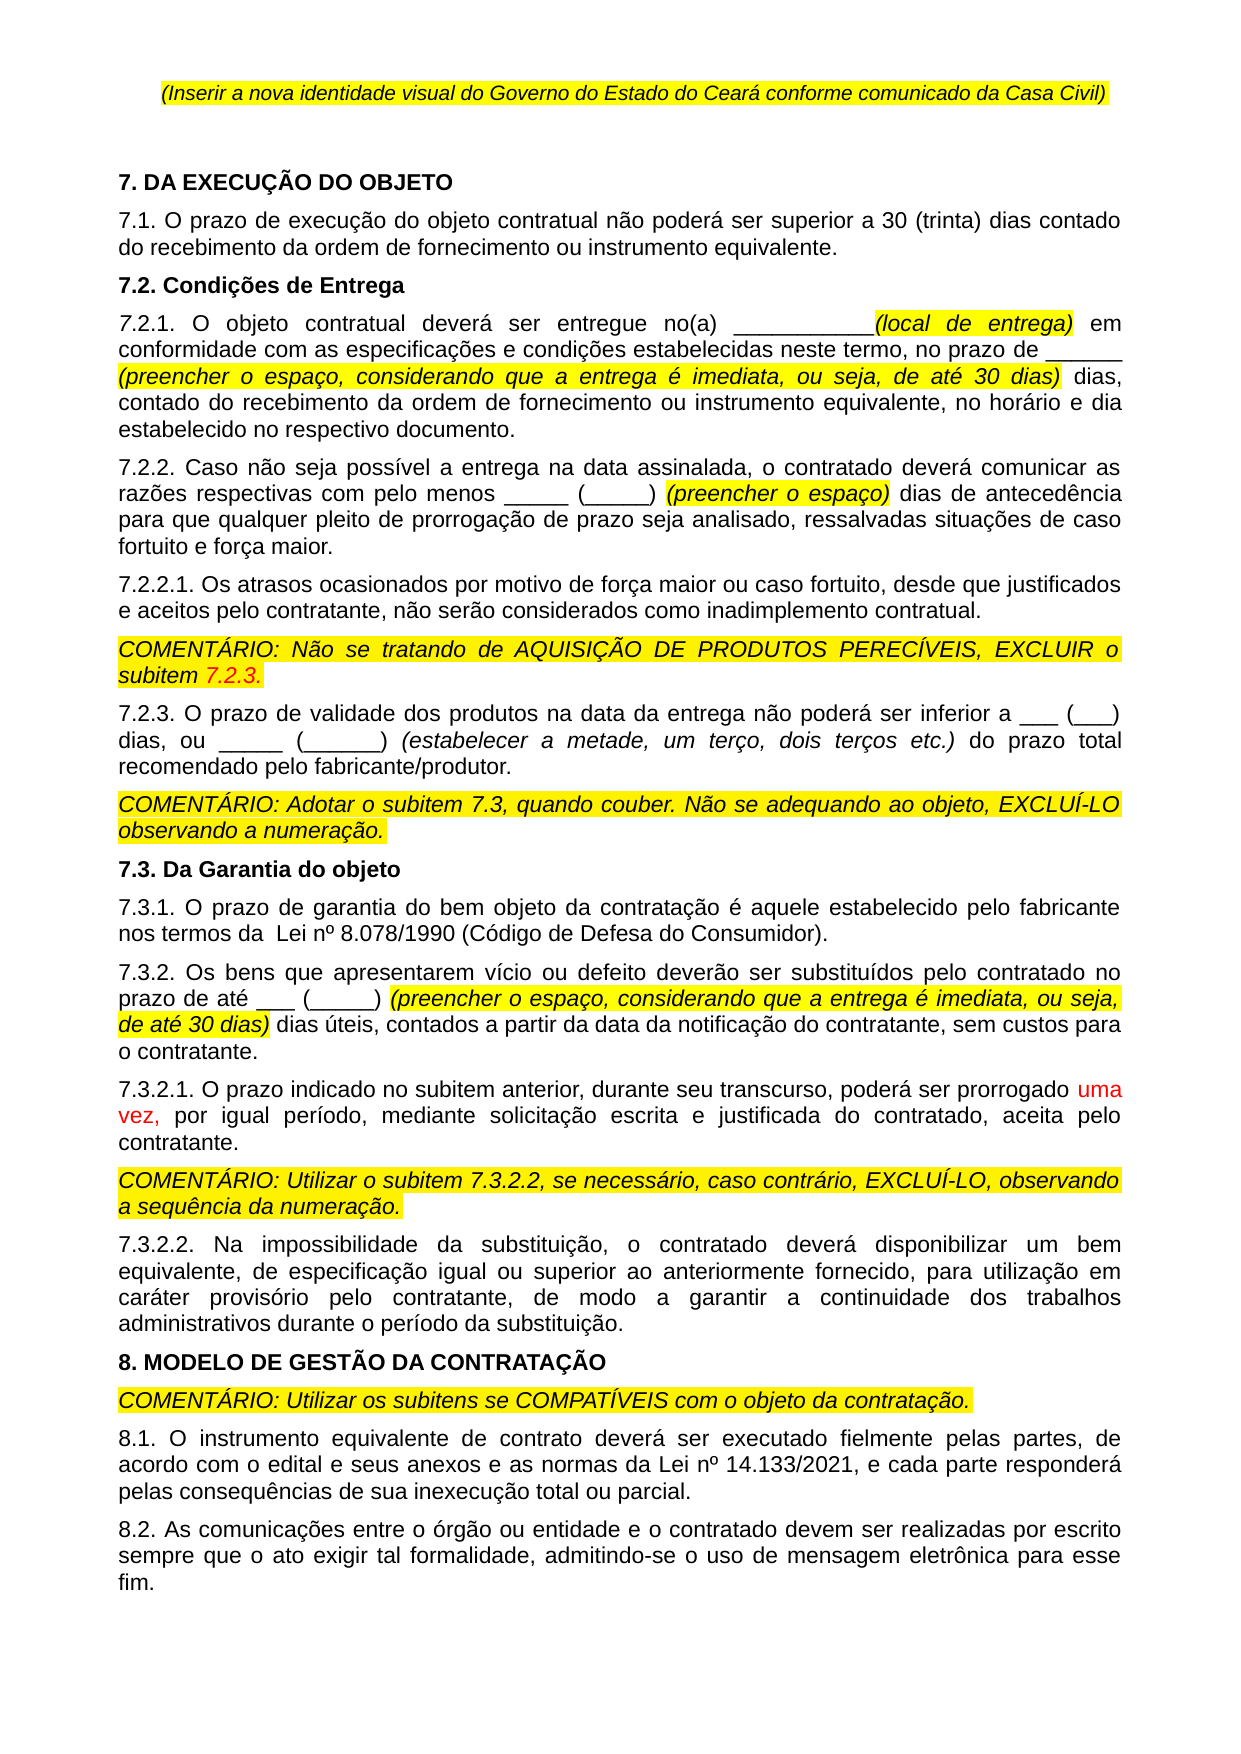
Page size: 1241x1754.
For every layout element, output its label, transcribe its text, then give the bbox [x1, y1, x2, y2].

text COMENTÁRIO: Não se tratando de AQUISIÇÃO DE PRODUTOS PERECÍVEIS, EXCLUIR o subitem 7.2.3. [118, 636, 1122, 688]
text 7.3.2.1. O prazo indicado no subitem anterior, durante seu transcurso, poderá ser prorrogado uma vez, por igual período, mediante solicitação escrita e justificada do contratado, aceita pelo contratante. [118, 1076, 1122, 1155]
text 7.2.1. O objeto contratual deverá ser entregue no(a) ___________(local de entrega) em conformidade com as especificações e condições estabelecidas neste termo, no prazo de ______ (preencher o espaço, considerando que a entrega é imediata, ou seja, de até 30 dias) dias, contado do recebimento da ordem de fornecimento ou instrumento equivalente, no horário e dia estabelecido no respectivo documento. [118, 310, 1122, 442]
text 8. MODELO DE GESTÃO DA CONTRATAÇÃO [118, 1349, 1122, 1375]
text 7.3. Da Garantia do objeto [118, 856, 1122, 882]
text 7.1. O prazo de execução do objeto contratual não poderá ser superior a 30 (trinta) dias contado do recebimento da ordem de fornecimento ou instrumento equivalente. [118, 207, 1122, 260]
text 7.3.2.2. Na impossibilidade da substituição, o contratado deverá disponibilizar um bem equivalente, de especificação igual ou superior ao anteriormente fornecido, para utilização em caráter provisório pelo contratante, de modo a garantir a continuidade dos trabalhos administrativos durante o período da substituição. [118, 1231, 1122, 1337]
text 7.3.1. O prazo de garantia do bem objeto da contratação é aquele estabelecido pelo fabricante nos termos da Lei nº 8.078/1990 (Código de Defesa do Consumidor). [118, 894, 1122, 947]
text 7.2.2.1. Os atrasos ocasionados por motivo de força maior ou caso fortuito, desde que justificados e aceitos pelo contratante, não serão considerados como inadimplemento contratual. [118, 571, 1122, 624]
text 8.2. As comunicações entre o órgão ou entidade e o contratado devem ser realizadas por escrito sempre que o ato exigir tal formalidade, admitindo-se o uso de mensagem eletrônica para esse fim. [118, 1516, 1122, 1595]
text 8.1. O instrumento equivalente de contrato deverá ser executado fielmente pelas partes, de acordo com o edital e seus anexos e as normas da Lei nº 14.133/2021, e cada parte responderá pelas consequências de sua inexecução total ou parcial. [118, 1425, 1122, 1504]
text 7. DA EXECUÇÃO DO OBJETO [118, 169, 1122, 195]
text COMENTÁRIO: Adotar o subitem 7.3, quando couber. Não se adequando ao objeto, EXCLUÍ-LO observando a numeração. [118, 791, 1122, 844]
text 7.2.3. O prazo de validade dos produtos na data da entrega não poderá ser inferior a ___ (___) dias, ou _____ (______) (estabelecer a metade, um terço, dois terços etc.) do prazo total recomendado pelo fabricante/produtor. [118, 700, 1122, 779]
text 7.2. Condições de Entrega [118, 272, 1122, 298]
text COMENTÁRIO: Utilizar os subitens se COMPATÍVEIS com o objeto da contratação. [118, 1387, 1122, 1413]
text COMENTÁRIO: Utilizar o subitem 7.3.2.2, se necessário, caso contrário, EXCLUÍ-LO, observando a sequência da numeração. [118, 1167, 1122, 1219]
text 7.2.2. Caso não seja possível a entrega na data assinalada, o contratado deverá comunicar as razões respectivas com pelo menos _____ (_____) (preencher o espaço) dias de antecedência para que qualquer pleito de prorrogação de prazo seja analisado, ressalvadas situações de caso fortuito e força maior. [118, 454, 1122, 559]
text 7.3.2. Os bens que apresentarem vício ou defeito deverão ser substituídos pelo contratado no prazo de até ___ (_____) (preencher o espaço, considerando que a entrega é imediata, ou seja, de até 30 dias) dias úteis, contados a partir da data da notificação do contratante, sem custos para o contratante. [118, 958, 1122, 1064]
